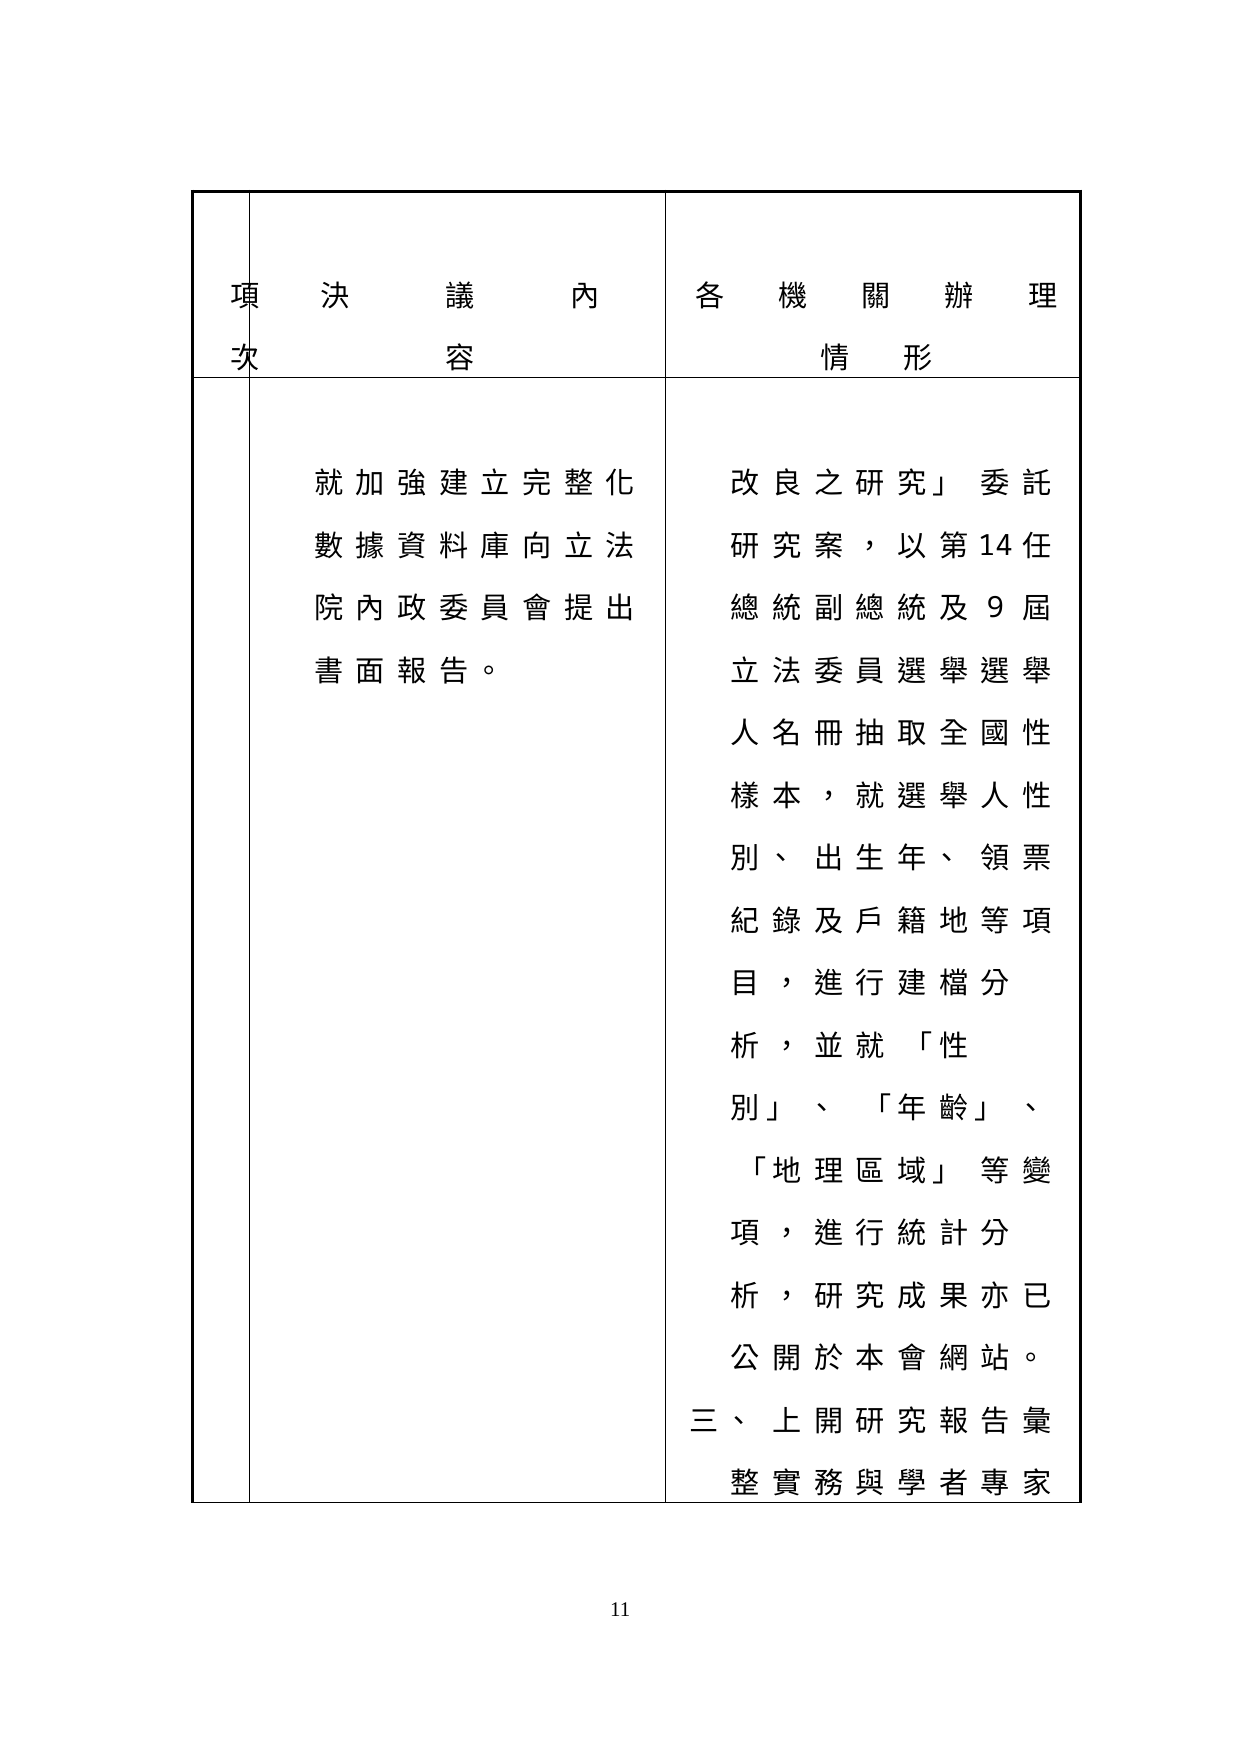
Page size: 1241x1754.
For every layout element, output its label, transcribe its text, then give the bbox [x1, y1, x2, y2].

table_cell 改良之研究」委託研究案，以第14任總統副總統及9屆立法委員選舉選舉人名冊抽取全國性樣本，就選舉人性別、出生年、領票紀錄及戶籍地等項目，進行建檔分析，並就「性別」、「年齡」、「地理區域」等變項，進行統計分析，研究成果亦已公開於本會網站。 三、上開研究報告彙整實務與學者專家 [666, 378, 1079, 1502]
table_header 決 議 內 容 [250, 193, 665, 377]
table_header 項次 [194, 193, 249, 377]
table_cell [194, 378, 249, 1502]
table_cell 就加強建立完整化數據資料庫向立法院內政委員會提出書面報告。 [250, 378, 665, 1502]
table_header 各 機 關 辦 理 情 形 [666, 193, 1079, 377]
